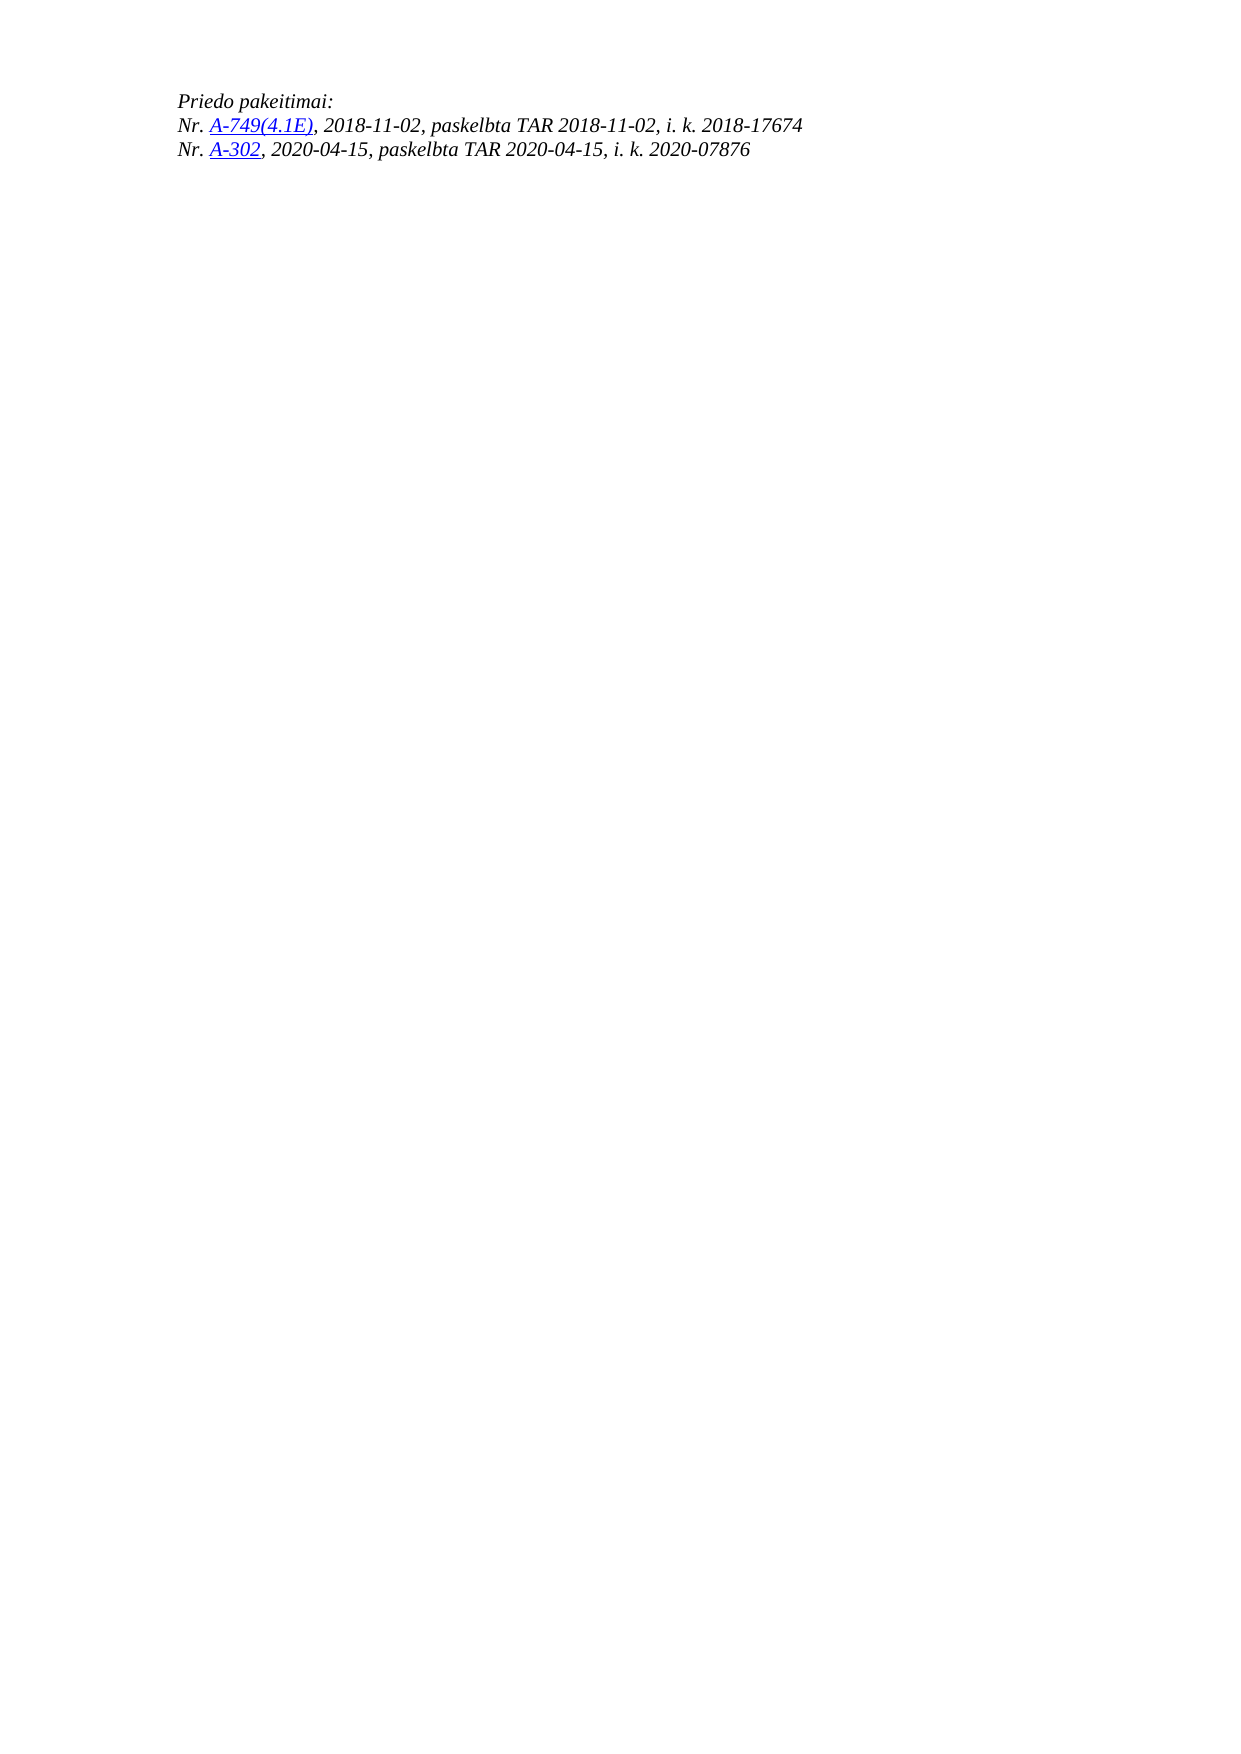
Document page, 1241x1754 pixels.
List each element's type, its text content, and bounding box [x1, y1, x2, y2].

text Priedo pakeitimai: [177, 89, 1181, 113]
text Nr. A-749(4.1E), 2018-11-02, paskelbta TAR 2018-11-02, i. k. 2018-17674 [177, 113, 1181, 137]
text Nr. A-302, 2020-04-15, paskelbta TAR 2020-04-15, i. k. 2020-07876 [177, 137, 1181, 161]
